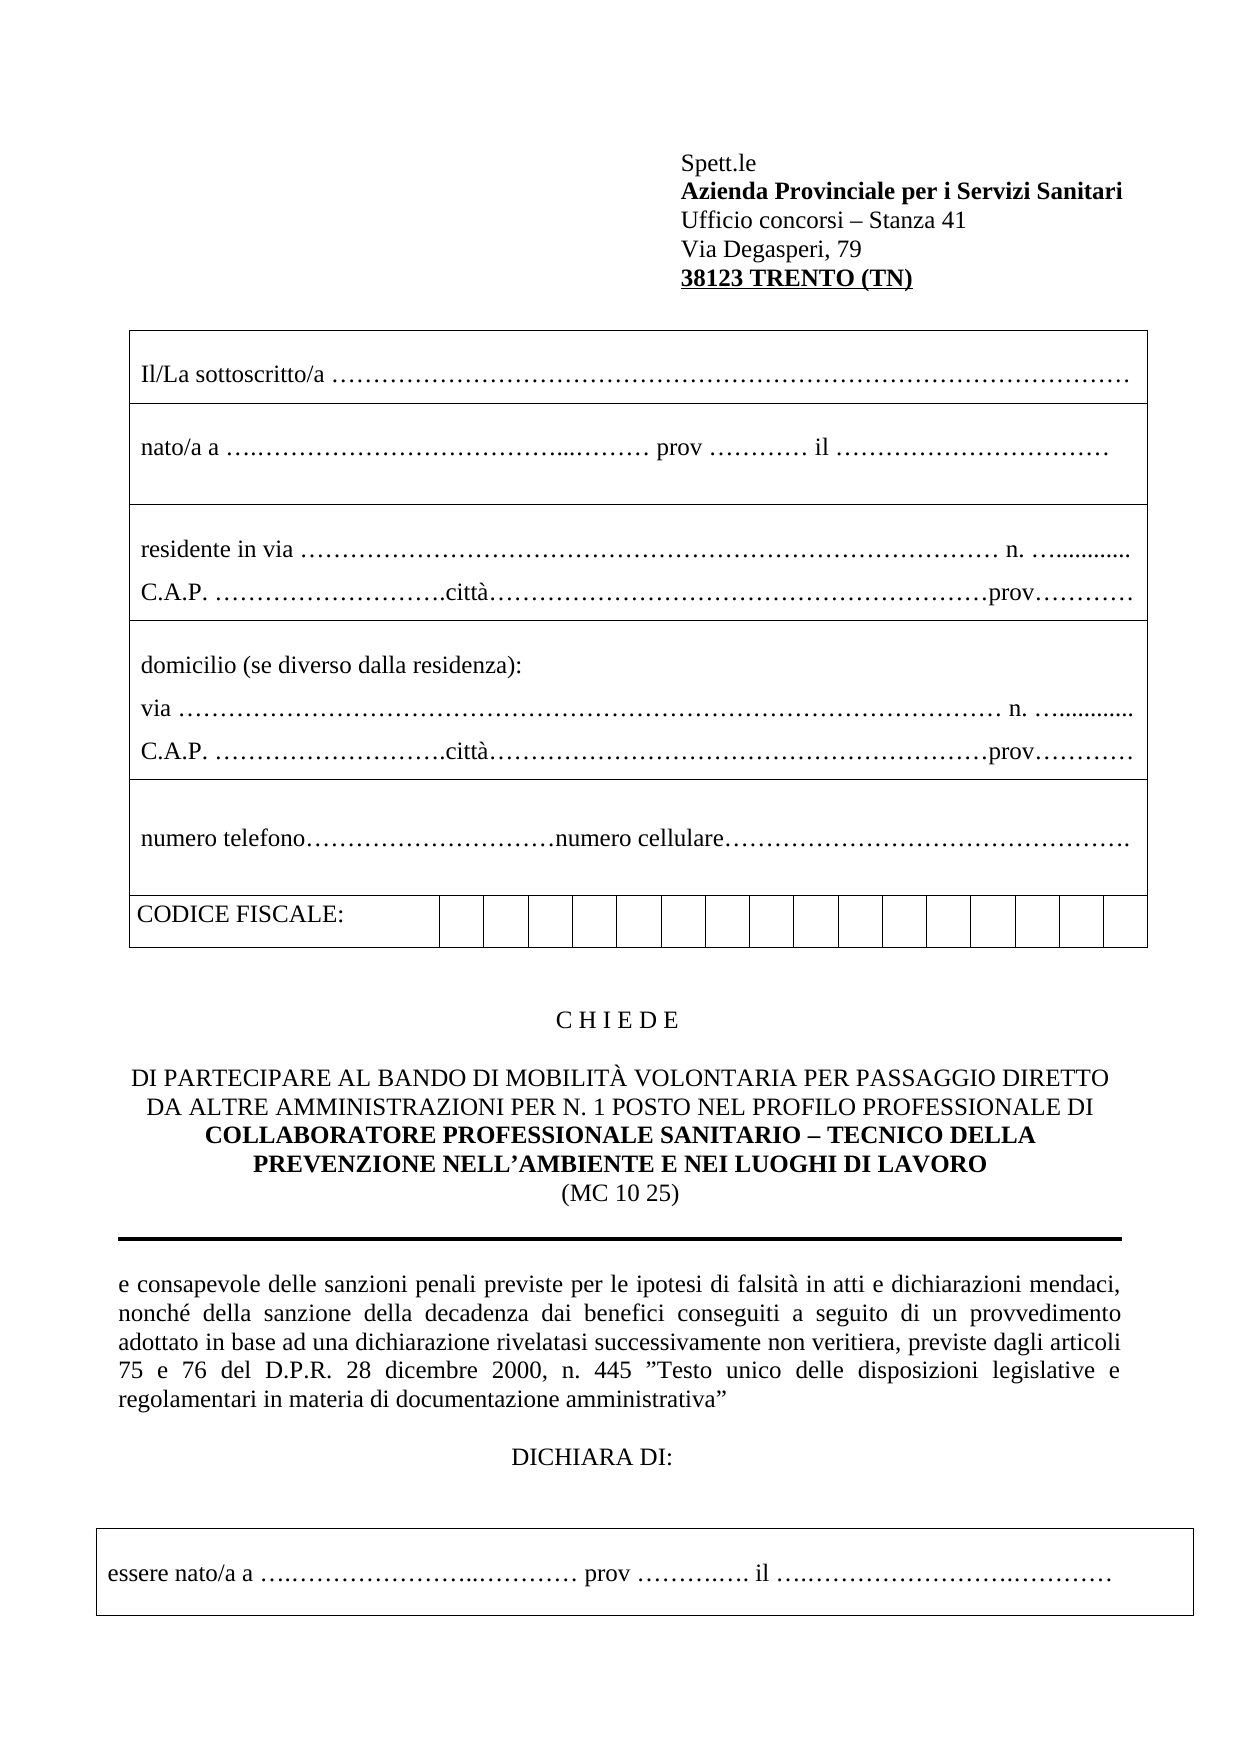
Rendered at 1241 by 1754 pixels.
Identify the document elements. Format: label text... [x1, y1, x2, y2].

table_header Il/La sottoscritto/a …………………………………………………………………………………… [130, 331, 1147, 403]
table_cell [971, 896, 1015, 947]
table_cell nato/a a ….………………………………...……… prov ………… il …………………………… [130, 404, 1147, 504]
table_cell [794, 896, 838, 947]
text (MC 10 25) [118, 1178, 1122, 1207]
table_cell [839, 896, 882, 947]
table_cell [1016, 896, 1059, 947]
table_cell [706, 896, 749, 947]
table_cell [529, 896, 572, 947]
table_cell [573, 896, 616, 947]
table_cell CODICE FISCALE: [130, 896, 439, 947]
table_cell residente in via ………………………………………………………………………… n. …............ C.A.P. ……………………….città……………………………………………………prov………… [130, 505, 1147, 620]
table_cell [484, 896, 528, 947]
table_cell [1104, 896, 1147, 947]
table_cell [662, 896, 705, 947]
text Via Degasperi, 79 [681, 234, 1122, 263]
table_header [73, 1528, 96, 1615]
table_cell [617, 896, 661, 947]
text Ufficio concorsi – Stanza 41 [681, 205, 1122, 234]
text DICHIARA DI: [62, 1442, 1122, 1471]
table_cell [1060, 896, 1103, 947]
table_header essere nato/a a ….…………………..………… prov ……….…. il ….…………………….………… [97, 1529, 1193, 1615]
table_cell [440, 896, 483, 947]
text e consapevole delle sanzioni penali previste per le ipotesi di falsità in atti e dichiarazioni mendaci, nonché della sanzione della decadenza dai benefici conseguiti a seguito di un provvedimento adottato in base ad una dichiarazione rivelatasi successivamente non veritiera, previste dagli articoli 75 e 76 del D.P.R. 28 dicembre 2000, n. 445 ”Testo unico delle disposizioni legislative e regolamentari in materia di documentazione amministrativa” [118, 1269, 1122, 1413]
text DI PARTECIPARE AL BANDO DI MOBILITÀ VOLONTARIA PER PASSAGGIO DIRETTO DA ALTRE AMMINISTRAZIONI PER N. 1 POSTO NEL PROFILO PROFESSIONALE DI [118, 1063, 1122, 1120]
table_cell [883, 896, 926, 947]
text 38123 TRENTO (TN) [681, 263, 1122, 291]
text Spett.le [681, 148, 1122, 176]
text Azienda Provinciale per i Servizi Sanitari [681, 176, 1131, 205]
table_cell numero telefono…………………………numero cellulare…………………………………………. [130, 780, 1147, 895]
table_cell domicilio (se diverso dalla residenza): via ……………………………………………………………………………………… n. …............ C.A.P. ……………………….città……………………………………………………prov………… [130, 621, 1147, 779]
table_cell [927, 896, 970, 947]
table_cell [750, 896, 793, 947]
text COLLABORATORE PROFESSIONALE SANITARIO – TECNICO DELLA PREVENZIONE NELL’AMBIENTE E NEI LUOGHI DI LAVORO [118, 1120, 1122, 1178]
text C H I E D E [118, 1005, 1122, 1034]
